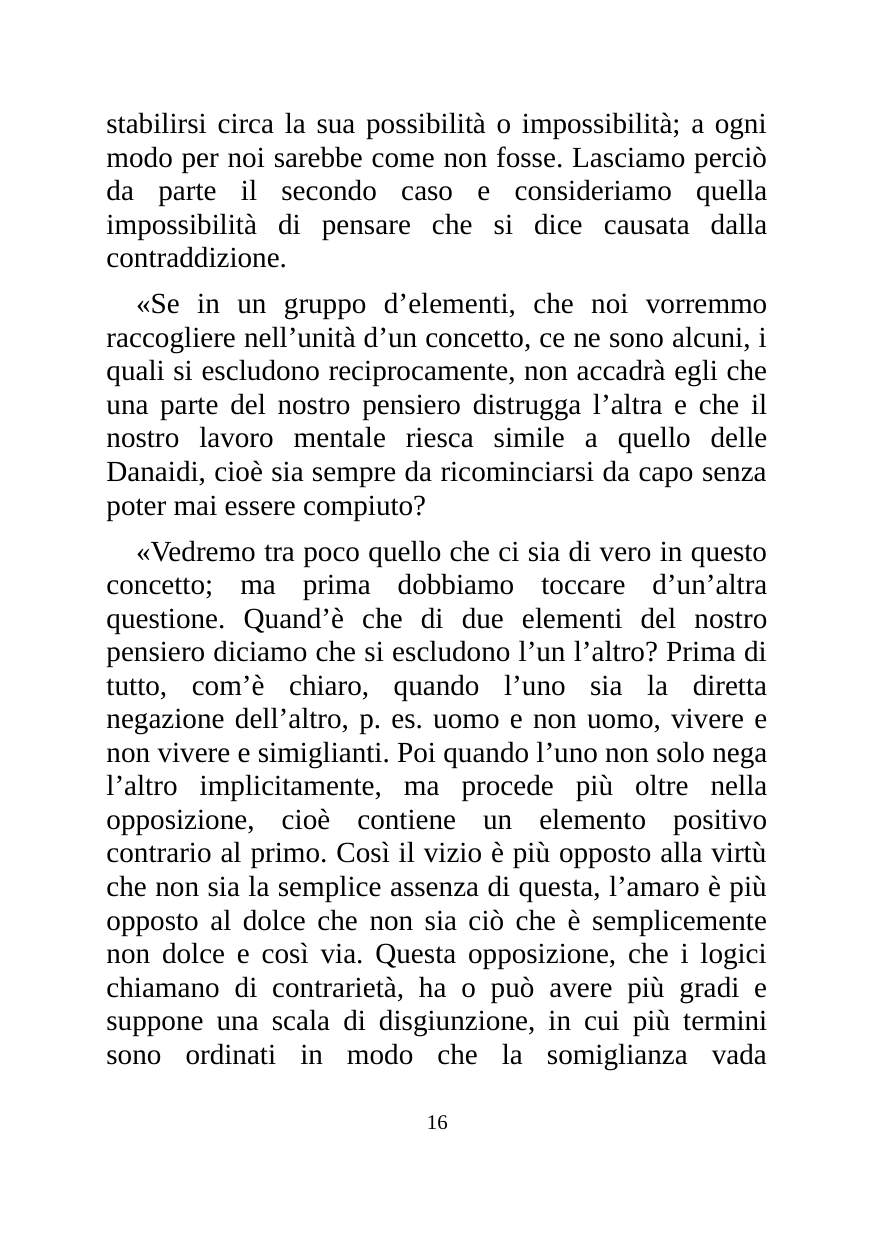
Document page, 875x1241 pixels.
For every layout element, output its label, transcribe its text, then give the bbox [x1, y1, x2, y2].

text «Vedremo tra poco quello che ci sia di vero in questo concetto; ma prima dobbiamo toccare d’un’altra questione. Quand’è che di due elementi del nostro pensiero diciamo che si escludono l’un l’altro? Prima di tutto, com’è chiaro, quando l’uno sia la diretta negazione dell’altro, p. es. uomo e non uomo, vivere e non vivere e simiglianti. Poi quando l’uno non solo nega l’altro implicitamente, ma procede più oltre nella opposizione, cioè contiene un elemento positivo contrario al primo. Così il vizio è più opposto alla virtù che non sia la semplice assenza di questa, l’amaro è più opposto al dolce che non sia ciò che è semplicemente non dolce e così via. Questa opposizione, che i logici chiamano di contrarietà, ha o può avere più gradi e suppone una scala di disgiunzione, in cui più termini sono ordinati in modo che la somiglianza vada [106, 534, 768, 1070]
text «Se in un gruppo d’elementi, che noi vorremmo raccogliere nell’unità d’un concetto, ce ne sono alcuni, i quali si escludono reciprocamente, non accadrà egli che una parte del nostro pensiero distrugga l’altra e che il nostro lavoro mentale riesca simile a quello delle Danaidi, cioè sia sempre da ricominciarsi da capo senza poter mai essere compiuto? [106, 286, 768, 521]
text stabilirsi circa la sua possibilità o impossibilità; a ogni modo per noi sarebbe come non fosse. Lasciamo perciò da parte il secondo caso e consideriamo quella impossibilità di pensare che si dice causata dalla contraddizione. [106, 106, 768, 274]
